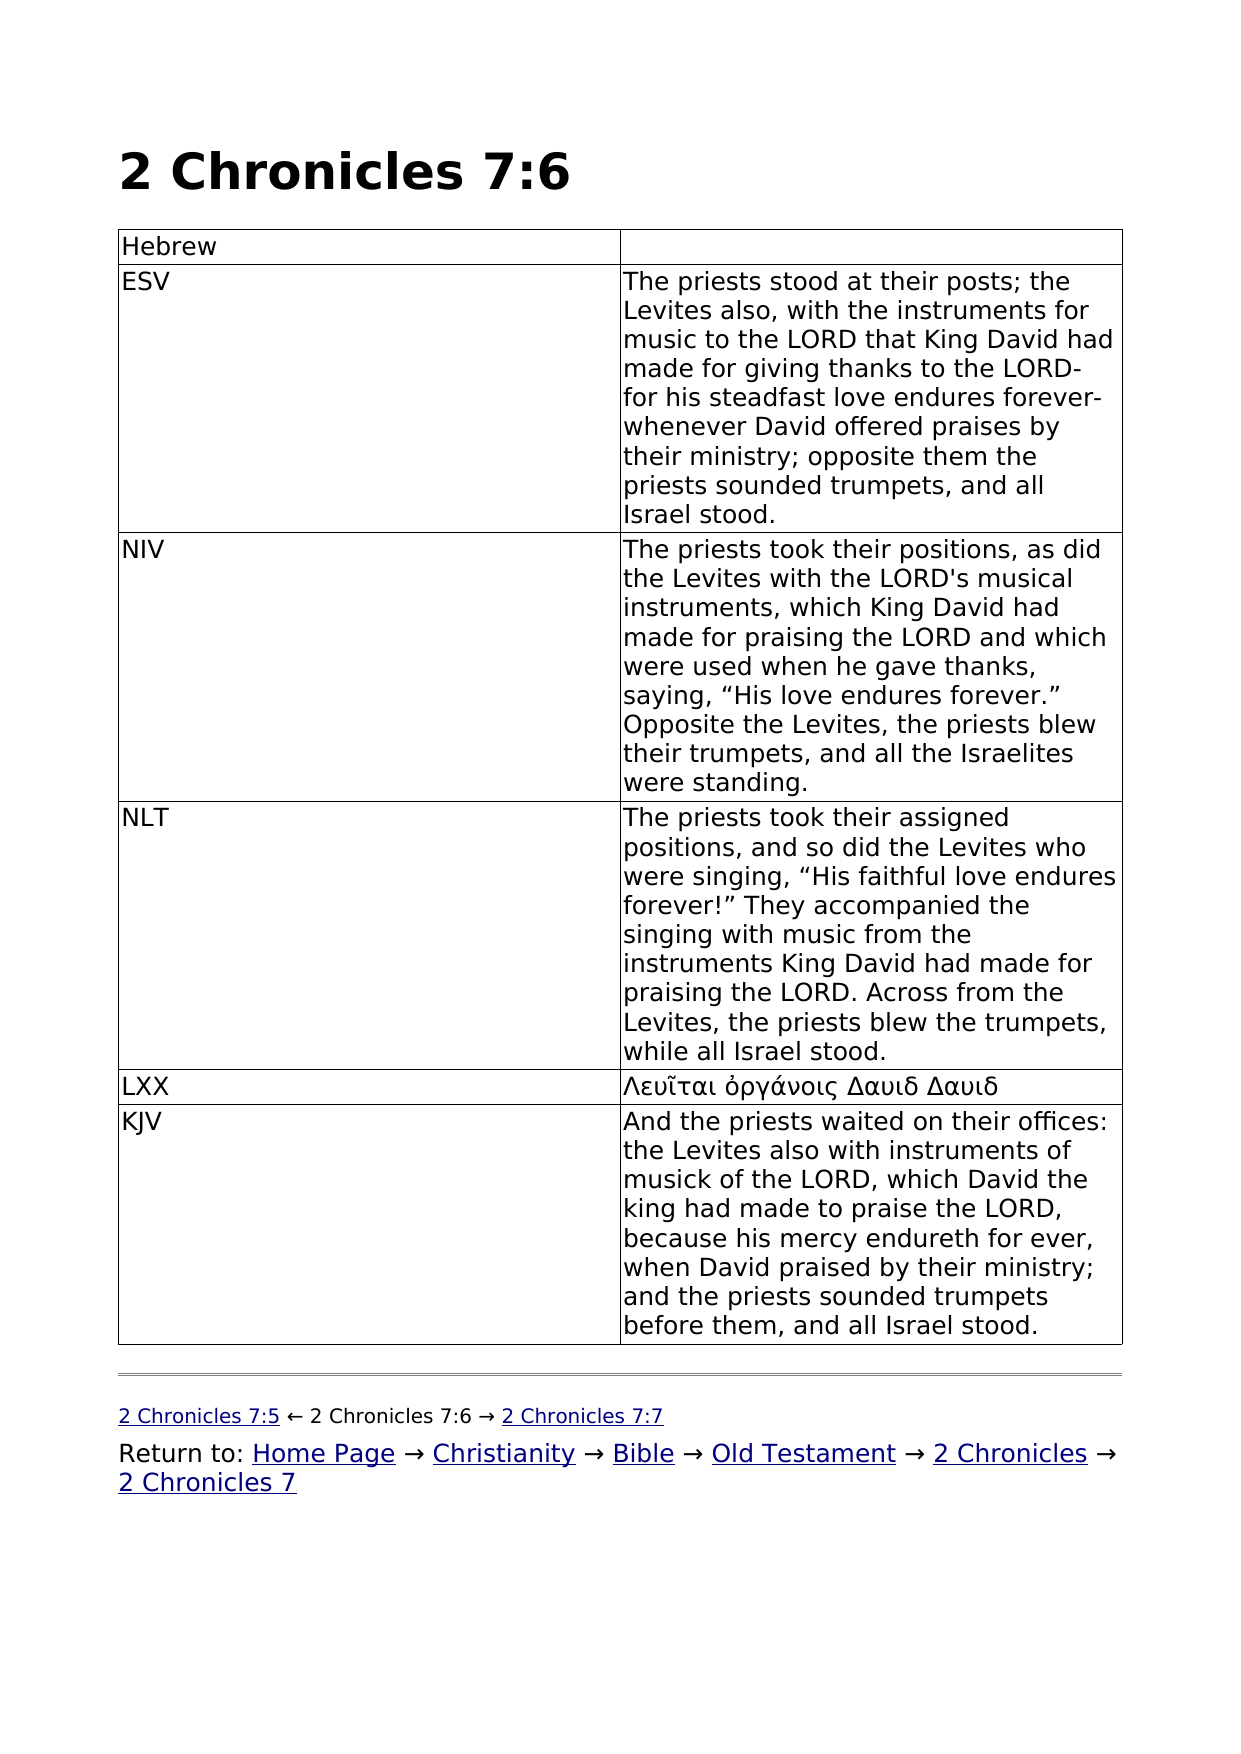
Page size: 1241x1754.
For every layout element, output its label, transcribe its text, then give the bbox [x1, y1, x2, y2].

table_cell NLT [119, 802, 620, 1069]
table_cell KJV [119, 1105, 620, 1343]
table_cell LXX [119, 1070, 620, 1104]
table_cell NIV [119, 533, 620, 801]
subtitle 2 Chronicles 7:6 [118, 143, 1122, 201]
table_cell ESV [119, 265, 620, 532]
table_cell Λευῖται ὀργάνοις Δαυιδ Δαυιδ [621, 1070, 1122, 1104]
table_cell The priests stood at their posts; the Levites also, with the instruments for music to the LORD that King David had made for giving thanks to the LORD- for his steadfast love endures forever- whenever David offered praises by their ministry; opposite them the priests sounded trumpets, and all Israel stood. [621, 265, 1122, 532]
table_cell And the priests waited on their offices: the Levites also with instruments of musick of the LORD, which David the king had made to praise the LORD, because his mercy endureth for ever, when David praised by their ministry; and the priests sounded trumpets before them, and all Israel stood. [621, 1105, 1122, 1343]
table_cell The priests took their positions, as did the Levites with the LORD's musical instruments, which King David had made for praising the LORD and which were used when he gave thanks, saying, “His love endures forever.” Opposite the Levites, the priests blew their trumpets, and all the Israelites were standing. [621, 533, 1122, 801]
table_header Hebrew [119, 230, 620, 264]
text 2 Chronicles 7:5 ← 2 Chronicles 7:6 → 2 Chronicles 7:7 [118, 1405, 1122, 1439]
table_header [621, 230, 1122, 264]
text Return to: Home Page → Christianity → Bible → Old Testament → 2 Chronicles → 2 Chronicles 7 [118, 1439, 1122, 1497]
table_cell The priests took their assigned positions, and so did the Levites who were singing, “His faithful love endures forever!” They accompanied the singing with music from the instruments King David had made for praising the LORD. Across from the Levites, the priests blew the trumpets, while all Israel stood. [621, 802, 1122, 1069]
